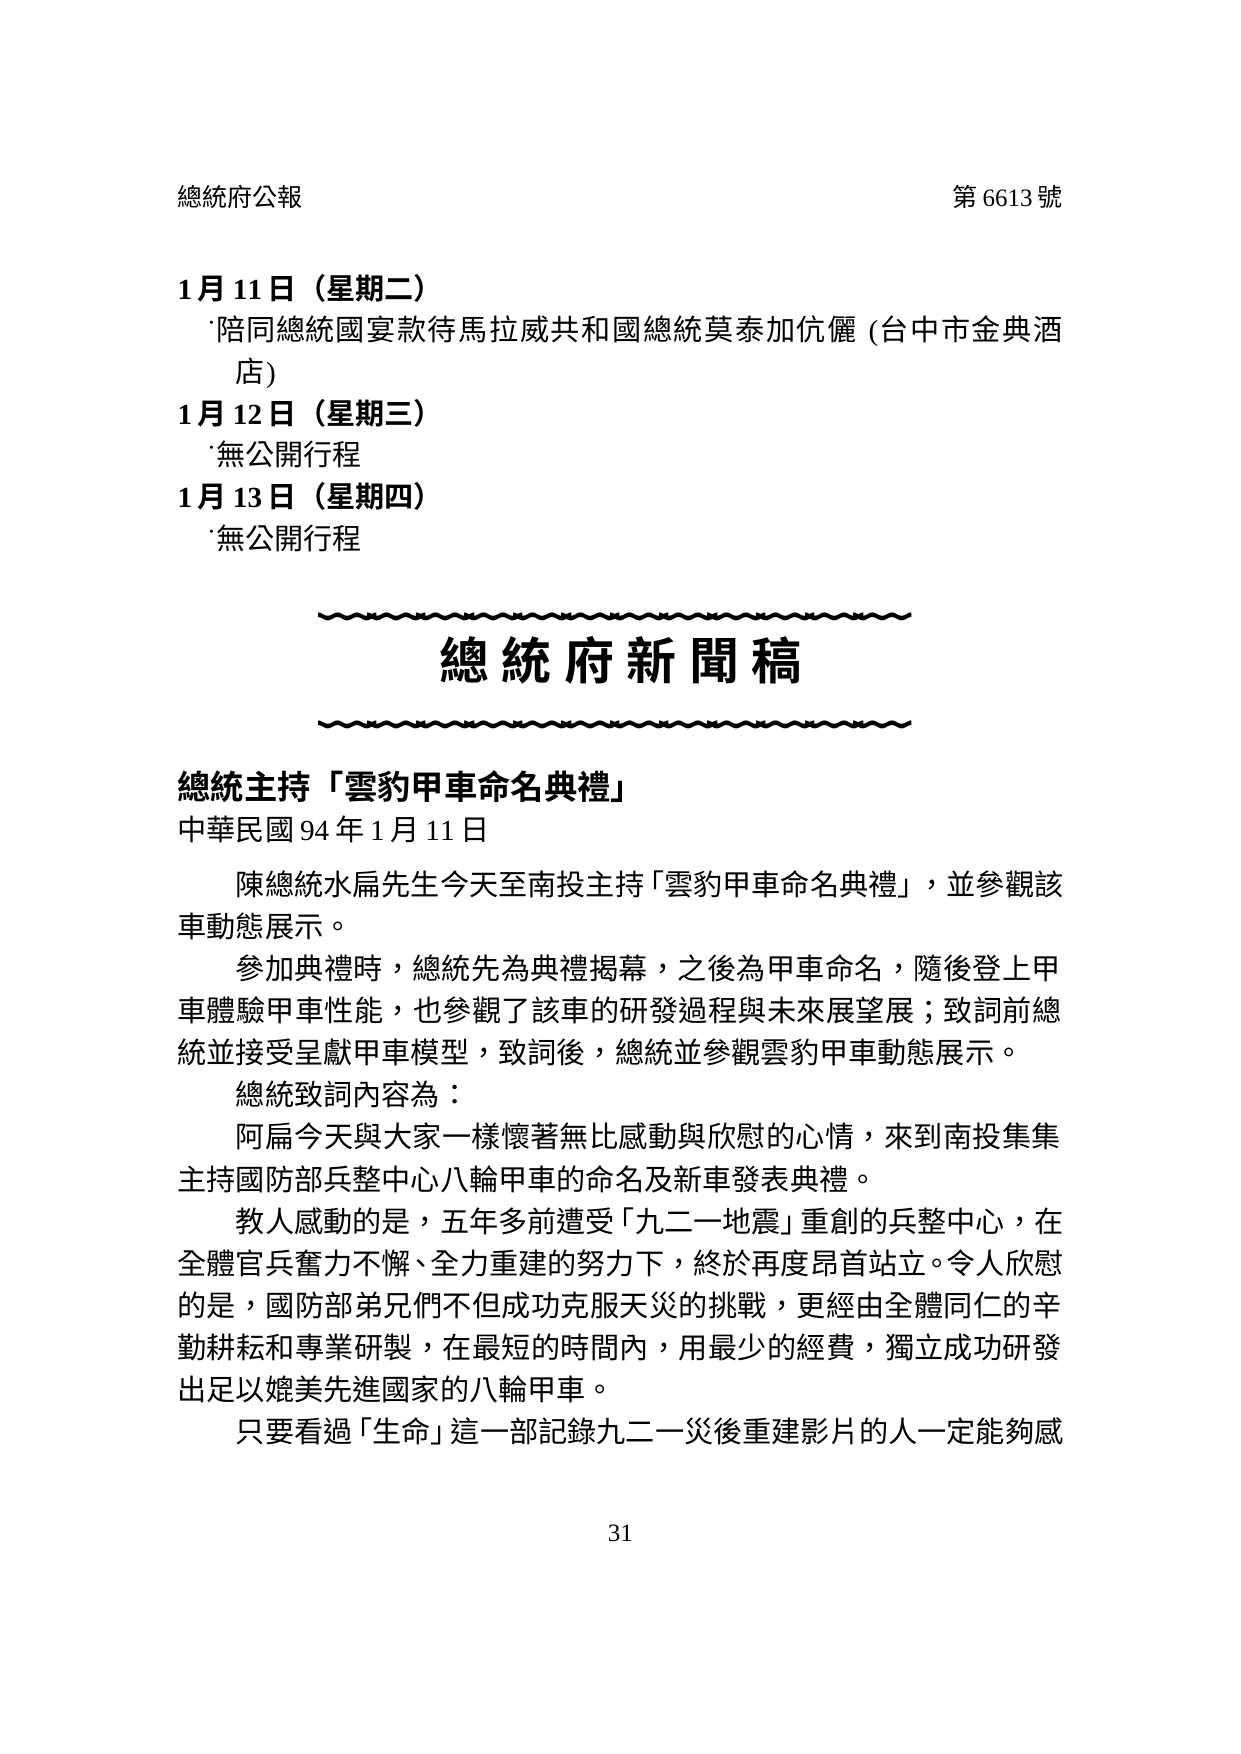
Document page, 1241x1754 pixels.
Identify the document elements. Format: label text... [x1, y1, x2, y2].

text ˙無公開行程 [206, 432, 1063, 474]
text ˙陪同總統國宴款待馬拉威共和國總統莫泰加伉儷 (台中市金典酒店) [206, 307, 1063, 391]
text 1月11日（星期二） [177, 266, 1063, 307]
text 教人感動的是，五年多前遭受「九二一地震」重創的兵整中心，在全體官兵奮力不懈、全力重建的努力下，終於再度昂首站立。令人欣慰的是，國防部弟兄們不但成功克服天災的挑戰，更經由全體同仁的辛勤耕耘和專業研製，在最短的時間內，用最少的經費，獨立成功研發出足以媲美先進國家的八輪甲車。 [177, 1198, 1063, 1409]
text 1月13日（星期四） [177, 474, 1063, 516]
text 1月12日（星期三） [177, 391, 1063, 432]
text 陳總統水扁先生今天至南投主持「雲豹甲車命名典禮」，並參觀該車動態展示。 [177, 862, 1063, 946]
text 只要看過「生命」這一部記錄九二一災後重建影片的人一定能夠感同深受，災難固然無法避免，但生命卻是愈挫愈勇，今天阿扁就要用「生命的勇士」來高度肯定參與八輪甲車成功研發與製造的所有國軍的團隊和所有國軍同仁、弟兄、袍澤們。 [177, 1409, 1063, 1451]
text 總統主持「雲豹甲車命名典禮」 [177, 766, 1063, 807]
text 總統致詞內容為： [177, 1072, 1063, 1114]
text 中華民國94年1月11日 [177, 807, 1063, 849]
text 總 統 府 新 聞 稿 [177, 632, 1063, 691]
text 參加典禮時，總統先為典禮揭幕，之後為甲車命名，隨後登上甲車體驗甲車性能，也參觀了該車的研發過程與未來展望展；致詞前總統並接受呈獻甲車模型，致詞後，總統並參觀雲豹甲車動態展示。 [177, 946, 1063, 1072]
text 阿扁今天與大家一樣懷著無比感動與欣慰的心情，來到南投集集，主持國防部兵整中心八輪甲車的命名及新車發表典禮。 [177, 1114, 1063, 1198]
text ˙無公開行程 [206, 516, 1063, 557]
text ﹏﹏﹏﹏﹏﹏﹏﹏﹏﹏﹏﹏ [177, 595, 1063, 620]
text ﹏﹏﹏﹏﹏﹏﹏﹏﹏﹏﹏﹏ [177, 703, 1063, 728]
